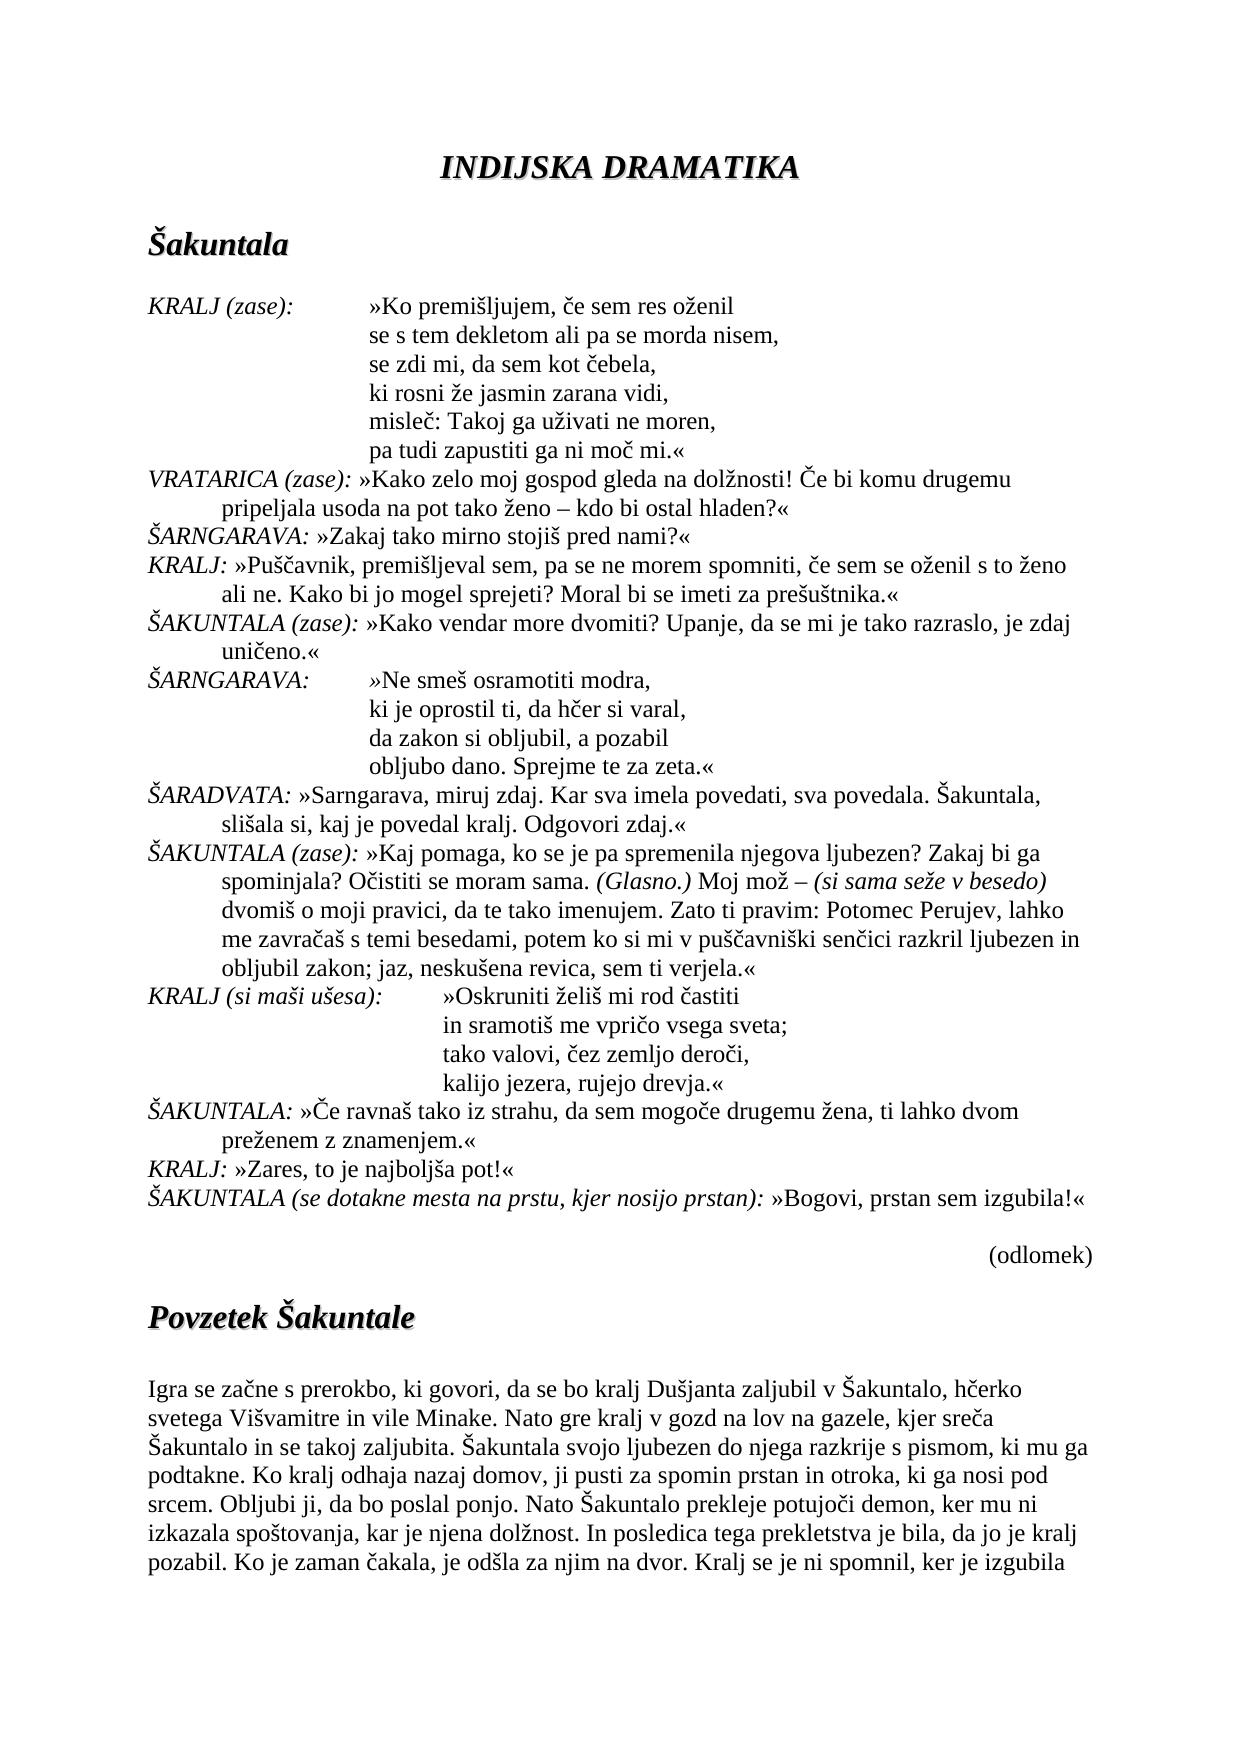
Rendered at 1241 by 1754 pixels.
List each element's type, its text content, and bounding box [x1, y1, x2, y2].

text Igra se začne s prerokbo, ki govori, da se bo kralj Dušjanta zaljubil v Šakuntalo, hčerko svetega Višvamitre in vile Minake. Nato gre kralj v gozd na lov na gazele, kjer sreča Šakuntalo in se takoj zaljubita. Šakuntala svojo ljubezen do njega razkrije s pismom, ki mu ga podtakne. Ko kralj odhaja nazaj domov, ji pusti za spomin prstan in otroka, ki ga nosi pod srcem. Obljubi ji, da bo poslal ponjo. Nato Šakuntalo prekleje potujoči demon, ker mu ni izkazala spoštovanja, kar je njena dolžnost. In posledica tega prekletstva je bila, da jo je kralj pozabil. Ko je zaman čakala, je odšla za njim na dvor. Kralj se je ni spomnil, ker je izgubila [148, 1374, 1093, 1576]
text ki rosni že jasmin zarana vidi, [295, 378, 1093, 406]
text obljubo dano. Sprejme te za zeta.« [148, 751, 1093, 780]
text ŠARNGARAVA: »Zakaj tako mirno stojiš pred nami?« [148, 521, 1093, 550]
text ŠARNGARAVA: »Ne smeš osramotiti modra, [148, 665, 1093, 694]
text ŠARADVATA: »Sarngarava, miruj zdaj. Kar sva imela povedati, sva povedala. Šakuntala, [148, 780, 1093, 809]
text ŠAKUNTALA: »Če ravnaš tako iz strahu, da sem mogoče drugemu žena, ti lahko dvom [148, 1096, 1093, 1125]
text kalijo jezera, rujejo drevja.« [148, 1068, 1093, 1096]
text in sramotiš me vpričo vsega sveta; [148, 1010, 1093, 1039]
text ŠAKUNTALA (se dotakne mesta na prstu, kjer nosijo prstan): »Bogovi, prstan sem izgubila!« [148, 1183, 1093, 1211]
text KRALJ (si maši ušesa): »Oskruniti želiš mi rod častiti [148, 981, 1093, 1010]
text spominjala? Očistiti se moram sama. (Glasno.) Moj mož – (si sama seže v besedo) dvomiš o moji pravici, da te tako imenujem. Zato ti pravim: Potomec Perujev, lahko me zavračaš s temi besedami, potem ko si mi v puščavniški senčici razkril ljubezen in obljubil zakon; jaz, neskušena revica, sem ti verjela.« [221, 866, 1093, 981]
text ali ne. Kako bi jo mogel sprejeti? Moral bi se imeti za prešuštnika.« [148, 579, 1093, 608]
text uničeno.« [148, 636, 1093, 665]
text ŠAKUNTALA (zase): »Kako vendar more dvomiti? Upanje, da se mi je tako razraslo, je zdaj [148, 608, 1093, 636]
text Povzetek Šakuntale [148, 1298, 1093, 1336]
text ki je oprostil ti, da hčer si varal, [148, 694, 1093, 723]
text KRALJ: »Zares, to je najboljša pot!« [148, 1154, 1093, 1183]
text misleč: Takoj ga uživati ne moren, [295, 406, 1093, 435]
text INDIJSKA DRAMATIKA [148, 148, 1093, 186]
text da zakon si obljubil, a pozabil [148, 723, 1093, 751]
text ŠAKUNTALA (zase): »Kaj pomaga, ko se je pa spremenila njegova ljubezen? Zakaj bi ga [148, 838, 1093, 866]
text (odlomek) [148, 1240, 1093, 1269]
text pa tudi zapustiti ga ni moč mi.« [295, 435, 1093, 464]
text KRALJ (zase): »Ko premišljujem, če sem res oženil [148, 291, 1093, 320]
text Šakuntala [148, 224, 1093, 263]
text slišala si, kaj je povedal kralj. Odgovori zdaj.« [221, 809, 1093, 838]
text VRATARICA (zase): »Kako zelo moj gospod gleda na dolžnosti! Če bi komu drugemu pripeljala usoda na pot tako ženo – kdo bi ostal hladen?« [148, 464, 1093, 521]
text se s tem dekletom ali pa se morda nisem, [148, 320, 1093, 349]
text se zdi mi, da sem kot čebela, [148, 349, 1093, 378]
text KRALJ: »Puščavnik, premišljeval sem, pa se ne morem spomniti, če sem se oženil s to ženo [148, 550, 1093, 579]
text tako valovi, čez zemljo deroči, [148, 1039, 1093, 1068]
text preženem z znamenjem.« [148, 1125, 1093, 1154]
